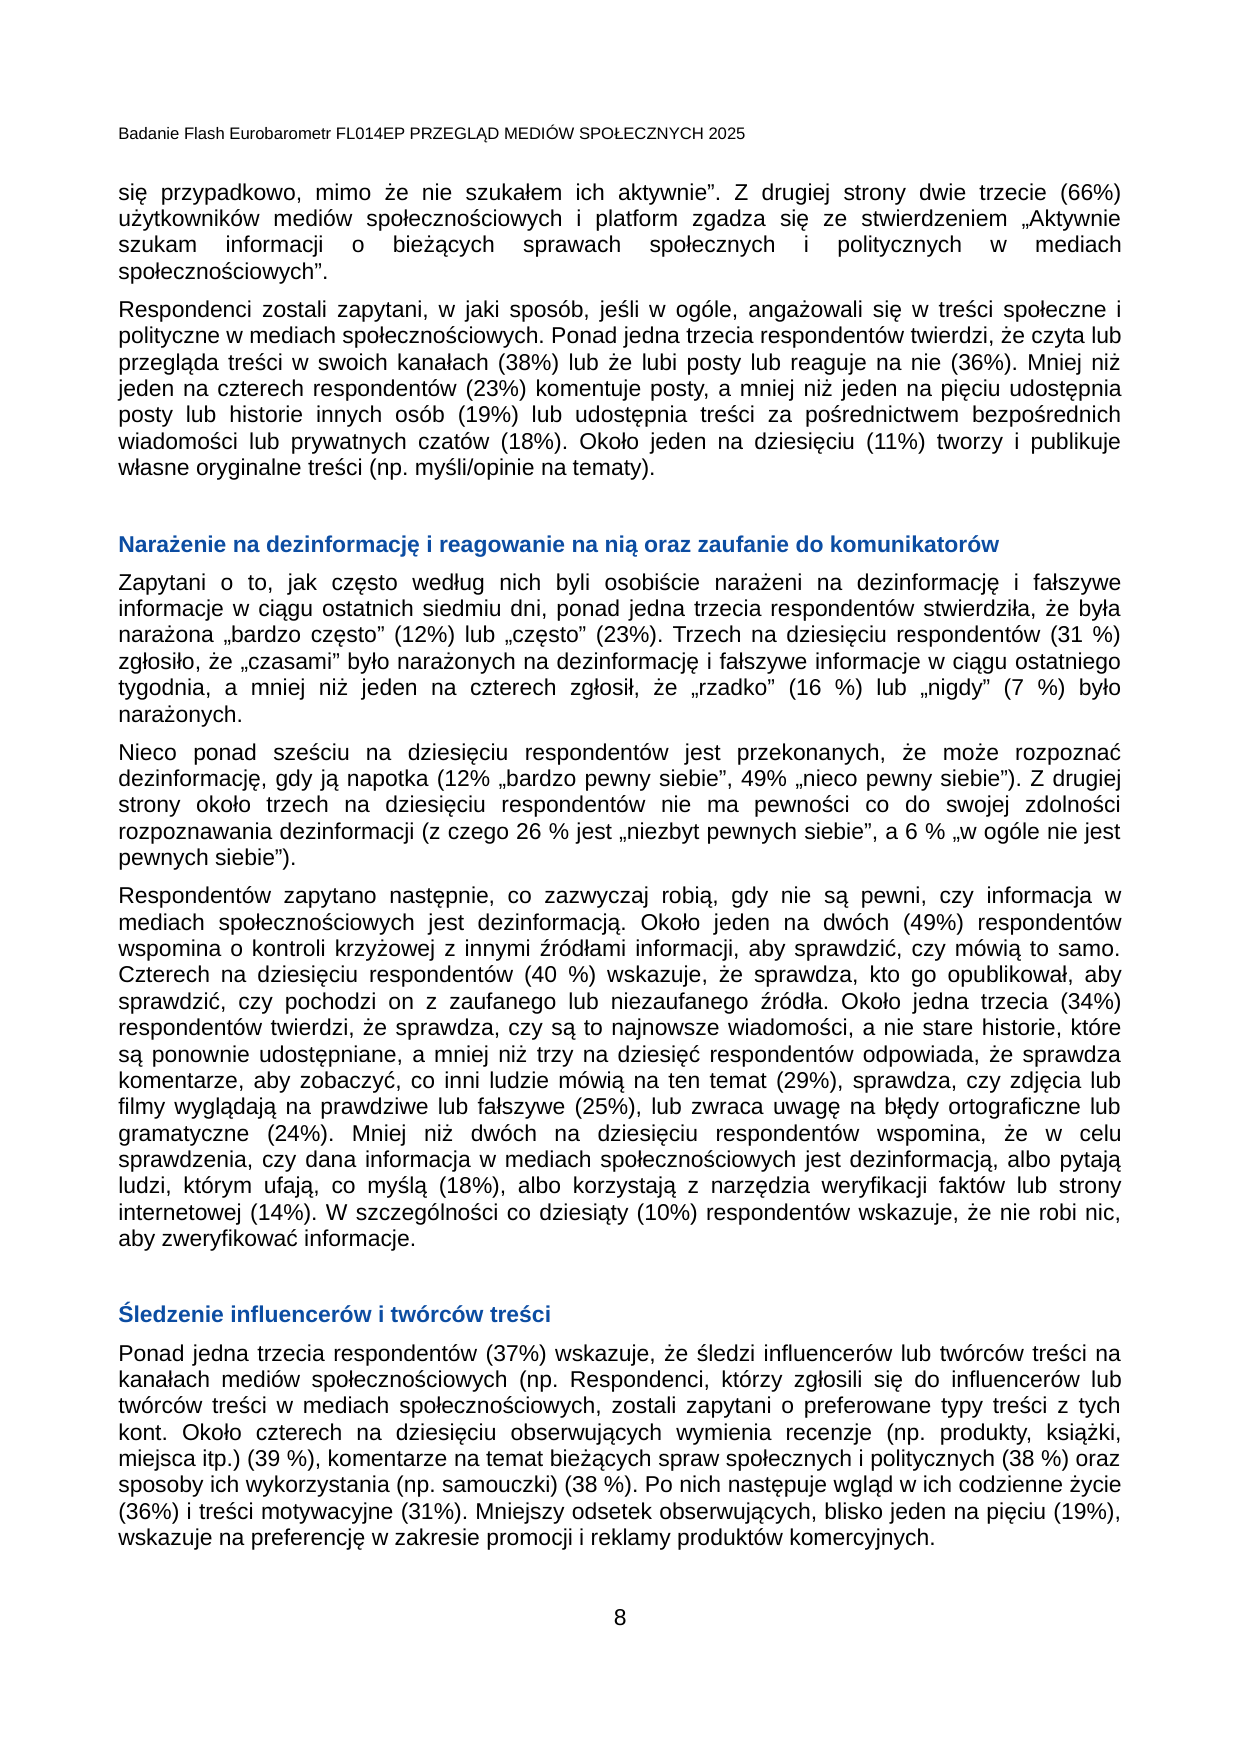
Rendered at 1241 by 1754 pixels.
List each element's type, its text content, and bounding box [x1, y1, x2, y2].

text Respondentów zapytano następnie, co zazwyczaj robią, gdy nie są pewni, czy informacja w mediach społecznościowych jest dezinformacją. Około jeden na dwóch (49%) respondentów wspomina o kontroli krzyżowej z innymi źródłami informacji, aby sprawdzić, czy mówią to samo. Czterech na dziesięciu respondentów (40 %) wskazuje, że sprawdza, kto go opublikował, aby sprawdzić, czy pochodzi on z zaufanego lub niezaufanego źródła. Około jedna trzecia (34%) respondentów twierdzi, że sprawdza, czy są to najnowsze wiadomości, a nie stare historie, które są ponownie udostępniane, a mniej niż trzy na dziesięć respondentów odpowiada, że sprawdza komentarze, aby zobaczyć, co inni ludzie mówią na ten temat (29%), sprawdza, czy zdjęcia lub filmy wyglądają na prawdziwe lub fałszywe (25%), lub zwraca uwagę na błędy ortograficzne lub gramatyczne (24%). Mniej niż dwóch na dziesięciu respondentów wspomina, że w celu sprawdzenia, czy dana informacja w mediach społecznościowych jest dezinformacją, albo pytają ludzi, którym ufają, co myślą (18%), albo korzystają z narzędzia weryfikacji faktów lub strony internetowej (14%). W szczególności co dziesiąty (10%) respondentów wskazuje, że nie robi nic, aby zweryfikować informacje. [118, 882, 1122, 1251]
text Śledzenie influencerów i twórców treści [118, 1301, 1122, 1328]
text Respondenci zostali zapytani, w jaki sposób, jeśli w ogóle, angażowali się w treści społeczne i polityczne w mediach społecznościowych. Ponad jedna trzecia respondentów twierdzi, że czyta lub przegląda treści w swoich kanałach (38%) lub że lubi posty lub reaguje na nie (36%). Mniej niż jeden na czterech respondentów (23%) komentuje posty, a mniej niż jeden na pięciu udostępnia posty lub historie innych osób (19%) lub udostępnia treści za pośrednictwem bezpośrednich wiadomości lub prywatnych czatów (18%). Około jeden na dziesięciu (11%) tworzy i publikuje własne oryginalne treści (np. myśli/opinie na tematy). [118, 296, 1122, 480]
text się przypadkowo, mimo że nie szukałem ich aktywnie”. Z drugiej strony dwie trzecie (66%) użytkowników mediów społecznościowych i platform zgadza się ze stwierdzeniem „Aktywnie szukam informacji o bieżących sprawach społecznych i politycznych w mediach społecznościowych”. [118, 179, 1122, 284]
text Nieco ponad sześciu na dziesięciu respondentów jest przekonanych, że może rozpoznać dezinformację, gdy ją napotka (12% „bardzo pewny siebie”, 49% „nieco pewny siebie”). Z drugiej strony około trzech na dziesięciu respondentów nie ma pewności co do swojej zdolności rozpoznawania dezinformacji (z czego 26 % jest „niezbyt pewnych siebie”, a 6 % „w ogóle nie jest pewnych siebie”). [118, 739, 1122, 871]
text Narażenie na dezinformację i reagowanie na nią oraz zaufanie do komunikatorów [118, 531, 1122, 557]
text Ponad jedna trzecia respondentów (37%) wskazuje, że śledzi influencerów lub twórców treści na kanałach mediów społecznościowych (np. Respondenci, którzy zgłosili się do influencerów lub twórców treści w mediach społecznościowych, zostali zapytani o preferowane typy treści z tych kont. Około czterech na dziesięciu obserwujących wymienia recenzje (np. produkty, książki, miejsca itp.) (39 %), komentarze na temat bieżących spraw społecznych i politycznych (38 %) oraz sposoby ich wykorzystania (np. samouczki) (38 %). Po nich następuje wgląd w ich codzienne życie (36%) i treści motywacyjne (31%). Mniejszy odsetek obserwujących, blisko jeden na pięciu (19%), wskazuje na preferencję w zakresie promocji i reklamy produktów komercyjnych. [118, 1340, 1122, 1551]
text Zapytani o to, jak często według nich byli osobiście narażeni na dezinformację i fałszywe informacje w ciągu ostatnich siedmiu dni, ponad jedna trzecia respondentów stwierdziła, że była narażona „bardzo często” (12%) lub „często” (23%). Trzech na dziesięciu respondentów (31 %) zgłosiło, że „czasami” było narażonych na dezinformację i fałszywe informacje w ciągu ostatniego tygodnia, a mniej niż jeden na czterech zgłosił, że „rzadko” (16 %) lub „nigdy” (7 %) było narażonych. [118, 569, 1122, 727]
